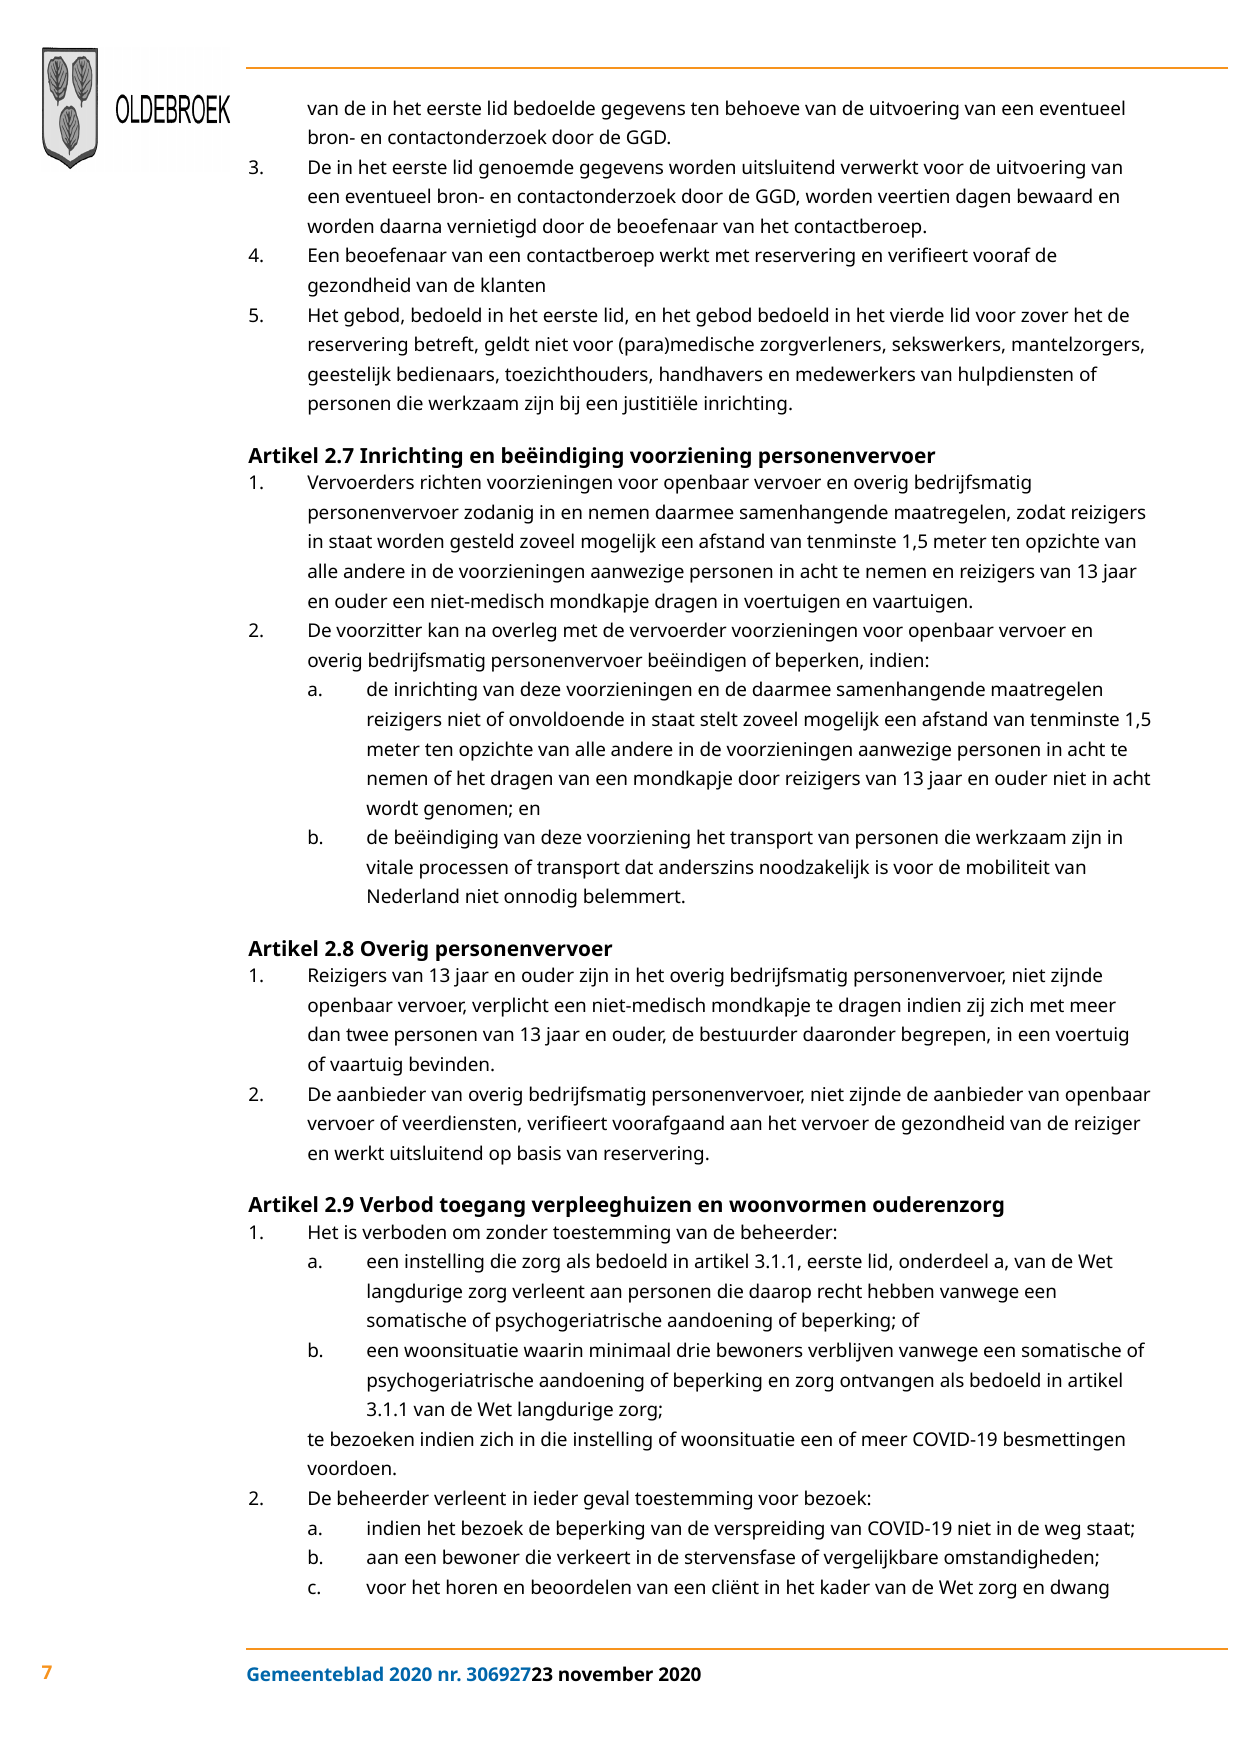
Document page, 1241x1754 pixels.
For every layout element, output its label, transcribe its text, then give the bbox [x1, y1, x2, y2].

list Een beoefenaar van een contactberoep werkt met reservering en verifieert vooraf de gezondheid van de klanten [248, 243, 1152, 298]
list aan een bewoner die verkeert in de stervensfase of vergelijkbare omstandigheden; [307, 1544, 1152, 1570]
list Reizigers van 13 jaar en ouder zijn in het overig bedrijfsmatig personenvervoer, niet zijnde openbaar vervoer, verplicht een niet-medisch mondkapje te dragen indien zij zich met meer dan twee personen van 13 jaar en ouder, de bestuurder daaronder begrepen, in een voertuig of vaartuig bevinden. [248, 962, 1152, 1077]
text Artikel 2.9 Verbod toegang verpleeghuizen en woonvormen ouderenzorg [248, 1190, 1152, 1219]
list voor het horen en beoordelen van een cliënt in het kader van de Wet zorg en dwang [307, 1574, 1152, 1599]
list de inrichting van deze voorzieningen en de daarmee samenhangende maatregelen reizigers niet of onvoldoende in staat stelt zoveel mogelijk een afstand van tenminste 1,5 meter ten opzichte van alle andere in de voorzieningen aanwezige personen in acht te nemen of het dragen van een mondkapje door reizigers van 13 jaar en ouder niet in acht wordt genomen; en [307, 677, 1152, 821]
list De voorzitter kan na overleg met de vervoerder voorzieningen voor openbaar vervoer en overig bedrijfsmatig personenvervoer beëindigen of beperken, indien: [248, 617, 1152, 673]
list Het gebod, bedoeld in het eerste lid, en het gebod bedoeld in het vierde lid voor zover het de reservering betreft, geldt niet voor (para)medische zorgverleners, sekswerkers, mantelzorgers, geestelijk bedienaars, toezichthouders, handhavers en medewerkers van hulpdiensten of personen die werkzaam zijn bij een justitiële inrichting. [248, 302, 1152, 416]
picture [41, 47, 231, 172]
text Artikel 2.7 Inrichting en beëindiging voorziening personenvervoer [248, 441, 1152, 469]
list De in het eerste lid genoemde gegevens worden uitsluitend verwerkt voor de uitvoering van een eventueel bron- en contactonderzoek door de GGD, worden veertien dagen bewaard en worden daarna vernietigd door de beoefenaar van het contactberoep. [248, 154, 1152, 239]
list de beëindiging van deze voorziening het transport van personen die werkzaam zijn in vitale processen of transport dat anderszins noodzakelijk is voor de mobiliteit van Nederland niet onnodig belemmert. [307, 824, 1152, 909]
list De aanbieder van overig bedrijfsmatig personenvervoer, niet zijnde de aanbieder van openbaar vervoer of veerdiensten, verifieert voorafgaand aan het vervoer de gezondheid van de reiziger en werkt uitsluitend op basis van reservering. [248, 1081, 1152, 1166]
list De beheerder verleent in ieder geval toestemming voor bezoek: [248, 1485, 1152, 1511]
list een woonsituatie waarin minimaal drie bewoners verblijven vanwege een somatische of psychogeriatrische aandoening of beperking en zorg ontvangen als bedoeld in artikel 3.1.1 van de Wet langdurige zorg; [307, 1337, 1152, 1422]
text Artikel 2.8 Overig personenvervoer [248, 934, 1152, 962]
list van de in het eerste lid bedoelde gegevens ten behoeve van de uitvoering van een eventueel bron- en contactonderzoek door de GGD. [248, 95, 1152, 150]
list Het is verboden om zonder toestemming van de beheerder: [248, 1219, 1152, 1244]
list te bezoeken indien zich in die instelling of woonsituatie een of meer COVID-19 besmettingen voordoen. [248, 1426, 1152, 1481]
list Vervoerders richten voorzieningen voor openbaar vervoer en overig bedrijfsmatig personenvervoer zodanig in en nemen daarmee samenhangende maatregelen, zodat reizigers in staat worden gesteld zoveel mogelijk een afstand van tenminste 1,5 meter ten opzichte van alle andere in de voorzieningen aanwezige personen in acht te nemen en reizigers van 13 jaar en ouder een niet-medisch mondkapje dragen in voertuigen en vaartuigen. [248, 469, 1152, 613]
list een instelling die zorg als bedoeld in artikel 3.1.1, eerste lid, onderdeel a, van de Wet langdurige zorg verleent aan personen die daarop recht hebben vanwege een somatische of psychogeriatrische aandoening of beperking; of [307, 1248, 1152, 1333]
list indien het bezoek de beperking van de verspreiding van COVID-19 niet in de weg staat; [307, 1515, 1152, 1540]
